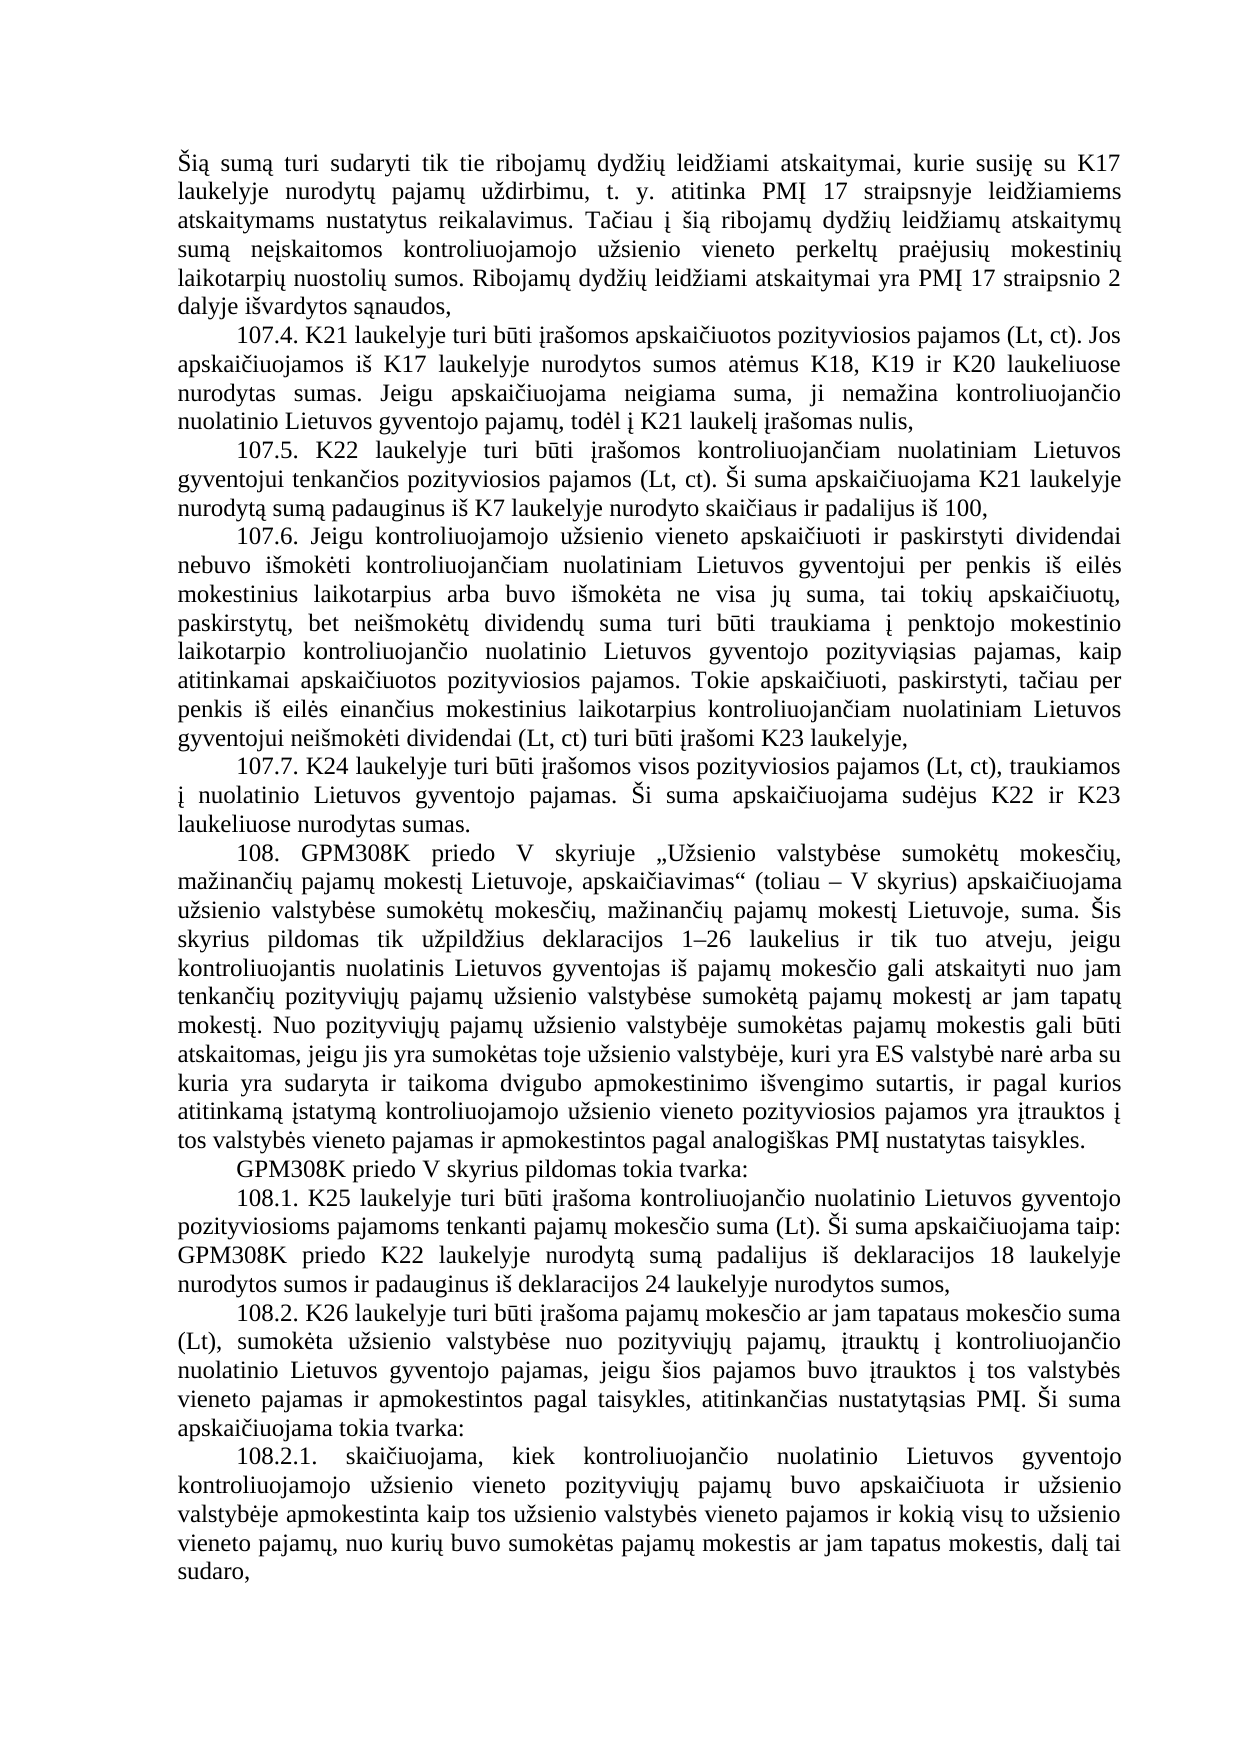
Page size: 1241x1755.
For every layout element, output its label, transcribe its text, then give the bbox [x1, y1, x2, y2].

text GPM308K priedo V skyrius pildomas tokia tvarka: [177, 1154, 1122, 1183]
text 108.2. K26 laukelyje turi būti įrašoma pajamų mokesčio ar jam tapataus mokesčio suma (Lt), sumokėta užsienio valstybėse nuo pozityviųjų pajamų, įtrauktų į kontroliuojančio nuolatinio Lietuvos gyventojo pajamas, jeigu šios pajamos buvo įtrauktos į tos valstybės vieneto pajamas ir apmokestintos pagal taisykles, atitinkančias nustatytąsias PMĮ. Ši suma apskaičiuojama tokia tvarka: [177, 1298, 1122, 1441]
text 108.2.1. skaičiuojama, kiek kontroliuojančio nuolatinio Lietuvos gyventojo kontroliuojamojo užsienio vieneto pozityviųjų pajamų buvo apskaičiuota ir užsienio valstybėje apmokestinta kaip tos užsienio valstybės vieneto pajamos ir kokią visų to užsienio vieneto pajamų, nuo kurių buvo sumokėtas pajamų mokestis ar jam tapatus mokestis, dalį tai sudaro, [177, 1441, 1122, 1585]
text 107.4. K21 laukelyje turi būti įrašomos apskaičiuotos pozityviosios pajamos (Lt, ct). Jos apskaičiuojamos iš K17 laukelyje nurodytos sumos atėmus K18, K19 ir K20 laukeliuose nurodytas sumas. Jeigu apskaičiuojama neigiama suma, ji nemažina kontroliuojančio nuolatinio Lietuvos gyventojo pajamų, todėl į K21 laukelį įrašomas nulis, [177, 320, 1122, 435]
text 107.7. K24 laukelyje turi būti įrašomos visos pozityviosios pajamos (Lt, ct), traukiamos į nuolatinio Lietuvos gyventojo pajamas. Ši suma apskaičiuojama sudėjus K22 ir K23 laukeliuose nurodytas sumas. [177, 751, 1122, 838]
text 108. GPM308K priedo V skyriuje „Užsienio valstybėse sumokėtų mokesčių, mažinančių pajamų mokestį Lietuvoje, apskaičiavimas“ (toliau – V skyrius) apskaičiuojama užsienio valstybėse sumokėtų mokesčių, mažinančių pajamų mokestį Lietuvoje, suma. Šis skyrius pildomas tik užpildžius deklaracijos 1–26 laukelius ir tik tuo atveju, jeigu kontroliuojantis nuolatinis Lietuvos gyventojas iš pajamų mokesčio gali atskaityti nuo jam tenkančių pozityviųjų pajamų užsienio valstybėse sumokėtą pajamų mokestį ar jam tapatų mokestį. Nuo pozityviųjų pajamų užsienio valstybėje sumokėtas pajamų mokestis gali būti atskaitomas, jeigu jis yra sumokėtas toje užsienio valstybėje, kuri yra ES valstybė narė arba su kuria yra sudaryta ir taikoma dvigubo apmokestinimo išvengimo sutartis, ir pagal kurios atitinkamą įstatymą kontroliuojamojo užsienio vieneto pozityviosios pajamos yra įtrauktos į tos valstybės vieneto pajamas ir apmokestintos pagal analogiškas PMĮ nustatytas taisykles. [177, 838, 1122, 1154]
text 107.5. K22 laukelyje turi būti įrašomos kontroliuojančiam nuolatiniam Lietuvos gyventojui tenkančios pozityviosios pajamos (Lt, ct). Ši suma apskaičiuojama K21 laukelyje nurodytą sumą padauginus iš K7 laukelyje nurodyto skaičiaus ir padalijus iš 100, [177, 435, 1122, 521]
text Šią sumą turi sudaryti tik tie ribojamų dydžių leidžiami atskaitymai, kurie susiję su K17 laukelyje nurodytų pajamų uždirbimu, t. y. atitinka PMĮ 17 straipsnyje leidžiamiems atskaitymams nustatytus reikalavimus. Tačiau į šią ribojamų dydžių leidžiamų atskaitymų sumą neįskaitomos kontroliuojamojo užsienio vieneto perkeltų praėjusių mokestinių laikotarpių nuostolių sumos. Ribojamų dydžių leidžiami atskaitymai yra PMĮ 17 straipsnio 2 dalyje išvardytos sąnaudos, [177, 148, 1122, 320]
text 107.6. Jeigu kontroliuojamojo užsienio vieneto apskaičiuoti ir paskirstyti dividendai nebuvo išmokėti kontroliuojančiam nuolatiniam Lietuvos gyventojui per penkis iš eilės mokestinius laikotarpius arba buvo išmokėta ne visa jų suma, tai tokių apskaičiuotų, paskirstytų, bet neišmokėtų dividendų suma turi būti traukiama į penktojo mokestinio laikotarpio kontroliuojančio nuolatinio Lietuvos gyventojo pozityviąsias pajamas, kaip atitinkamai apskaičiuotos pozityviosios pajamos. Tokie apskaičiuoti, paskirstyti, tačiau per penkis iš eilės einančius mokestinius laikotarpius kontroliuojančiam nuolatiniam Lietuvos gyventojui neišmokėti dividendai (Lt, ct) turi būti įrašomi K23 laukelyje, [177, 521, 1122, 751]
text 108.1. K25 laukelyje turi būti įrašoma kontroliuojančio nuolatinio Lietuvos gyventojo pozityviosioms pajamoms tenkanti pajamų mokesčio suma (Lt). Ši suma apskaičiuojama taip: GPM308K priedo K22 laukelyje nurodytą sumą padalijus iš deklaracijos 18 laukelyje nurodytos sumos ir padauginus iš deklaracijos 24 laukelyje nurodytos sumos, [177, 1183, 1122, 1298]
